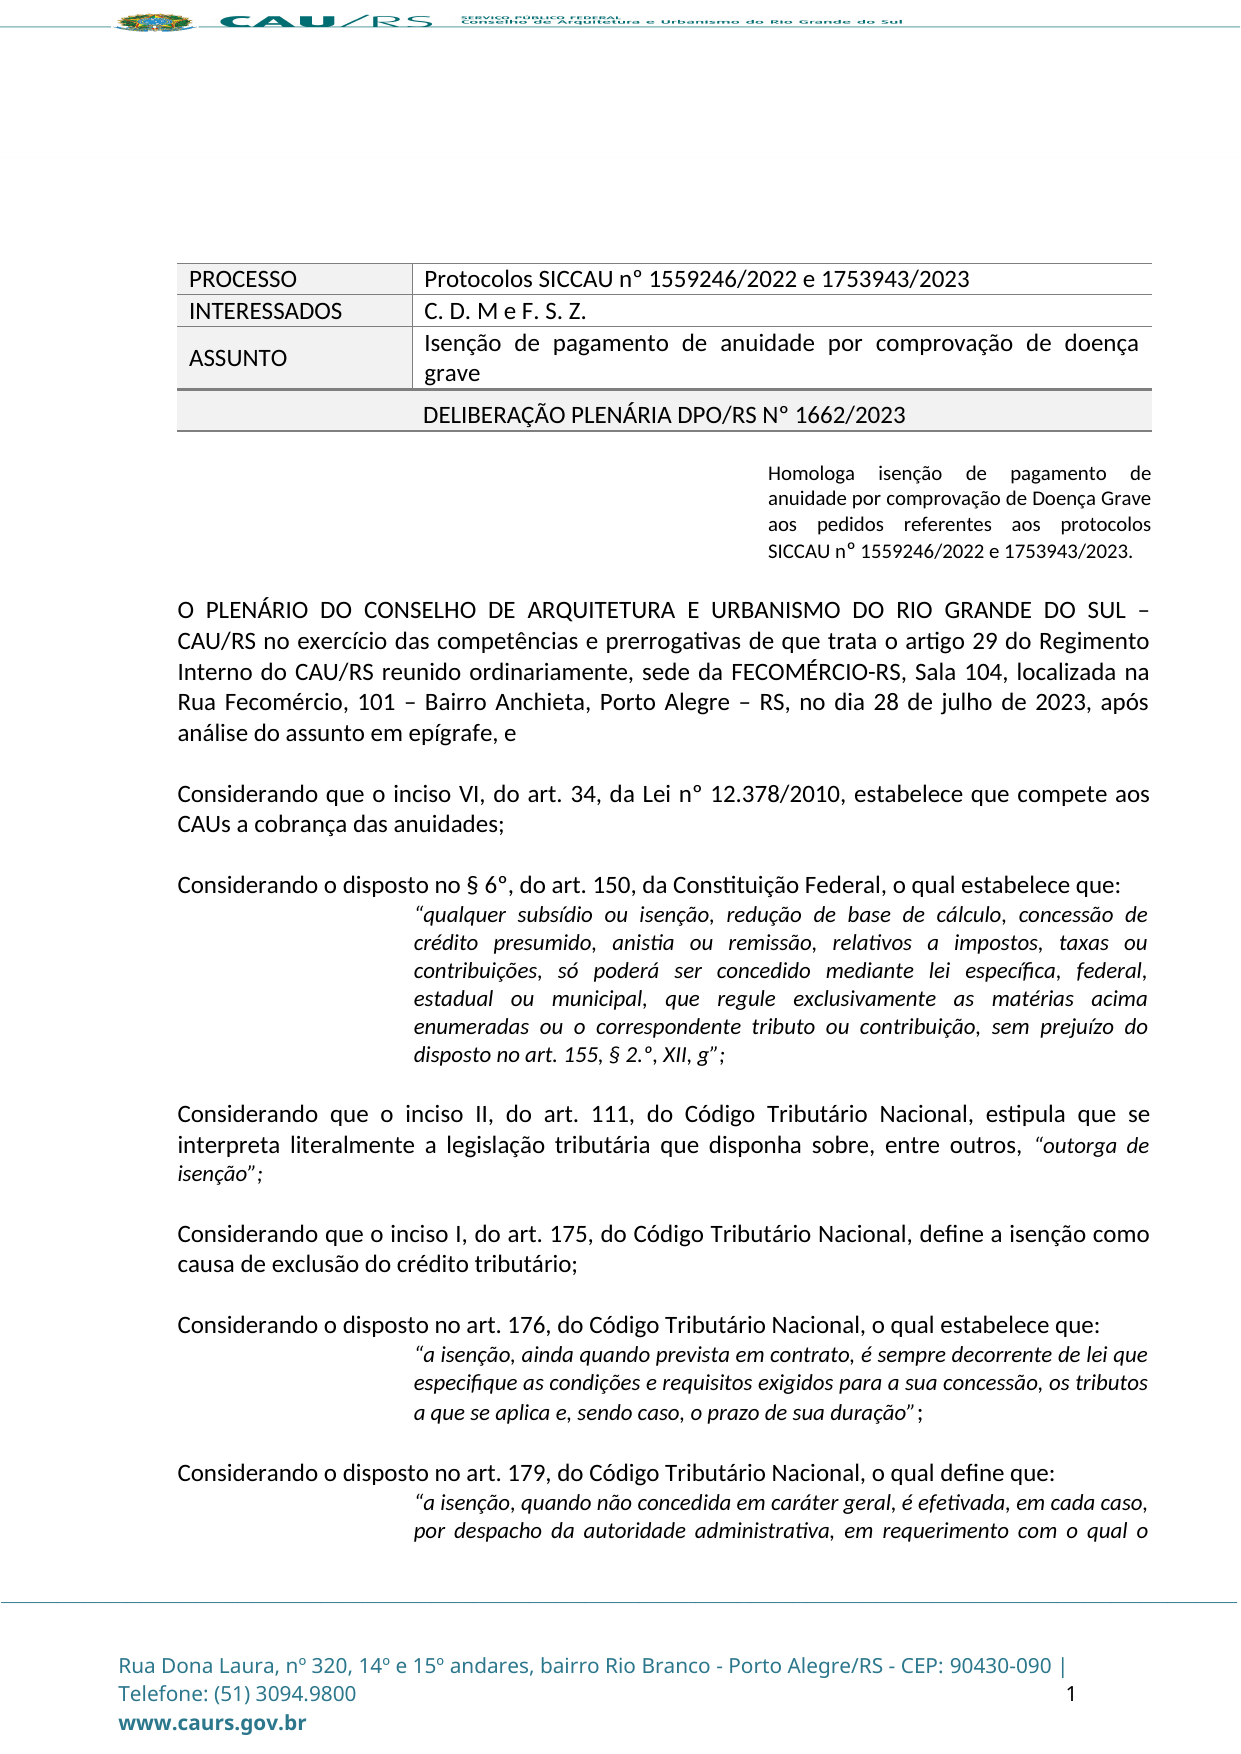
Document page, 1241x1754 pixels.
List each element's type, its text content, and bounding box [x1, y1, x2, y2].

text O PLENÁRIO DO CONSELHO DE ARQUITETURA E URBANISMO DO RIO GRANDE DO SUL – CAU/RS no exercício das competências e prerrogativas de que trata o artigo 29 do Regimento Interno do CAU/RS reunido ordinariamente, sede da FECOMÉRCIO-RS, Sala 104, localizada na Rua Fecomércio, 101 – Bairro Anchieta, Porto Alegre – RS, no dia 28 de julho de 2023, após análise do assunto em epígrafe, e [177, 595, 1152, 747]
text Considerando o disposto no art. 179, do Código Tributário Nacional, o qual define que: [177, 1457, 1152, 1488]
table_cell C. D. M e F. S. Z. [413, 295, 1152, 326]
table_cell Isenção de pagamento de anuidade por comprovação de doença grave [413, 327, 1152, 388]
text Considerando o disposto no art. 176, do Código Tributário Nacional, o qual estabelece que: [177, 1310, 1152, 1340]
table_header Protocolos SICCAU nº 1559246/2022 e 1753943/2023 [413, 264, 1152, 294]
text Homologa isenção de pagamento de anuidade por comprovação de Doença Grave aos pedidos referentes aos protocolos SICCAU nº 1559246/2022 e 1753943/2023. [768, 460, 1152, 564]
table_cell INTERESSADOS [177, 295, 412, 326]
text Considerando que o inciso VI, do art. 34, da Lei nº 12.378/2010, estabelece que compete aos CAUs a cobrança das anuidades; [177, 778, 1152, 839]
text Considerando o disposto no § 6º, do art. 150, da Constituição Federal, o qual estabelece que: [177, 869, 1152, 900]
table_cell ASSUNTO [177, 327, 412, 388]
text “qualquer subsídio ou isenção, redução de base de cálculo, concessão de crédito presumido, anistia ou remissão, relativos a impostos, taxas ou contribuições, só poderá ser concedido mediante lei específica, federal, estadual ou municipal, que regule exclusivamente as matérias acima enumeradas ou o correspondente tributo ou contribuição, sem prejuízo do disposto no art. 155, § 2.º, XII, g”; [413, 900, 1152, 1068]
text DELIBERAÇÃO PLENÁRIA DPO/RS Nº 1662/2023 [177, 391, 1152, 430]
text Considerando que o inciso I, do art. 175, do Código Tributário Nacional, define a isenção como causa de exclusão do crédito tributário; [177, 1218, 1152, 1279]
text “a isenção, quando não concedida em caráter geral, é efetivada, em cada caso, por despacho da autoridade administrativa, em requerimento com o qual o [413, 1488, 1152, 1544]
table_header PROCESSO [177, 264, 412, 294]
text Considerando que o inciso II, do art. 111, do Código Tributário Nacional, estipula que se interpreta literalmente a legislação tributária que disponha sobre, entre outros, “outorga de isenção”; [177, 1098, 1152, 1188]
text “a isenção, ainda quando prevista em contrato, é sempre decorrente de lei que especifique as condições e requisitos exigidos para a sua concessão, os tributos a que se aplica e, sendo caso, o prazo de sua duração”; [413, 1340, 1152, 1427]
